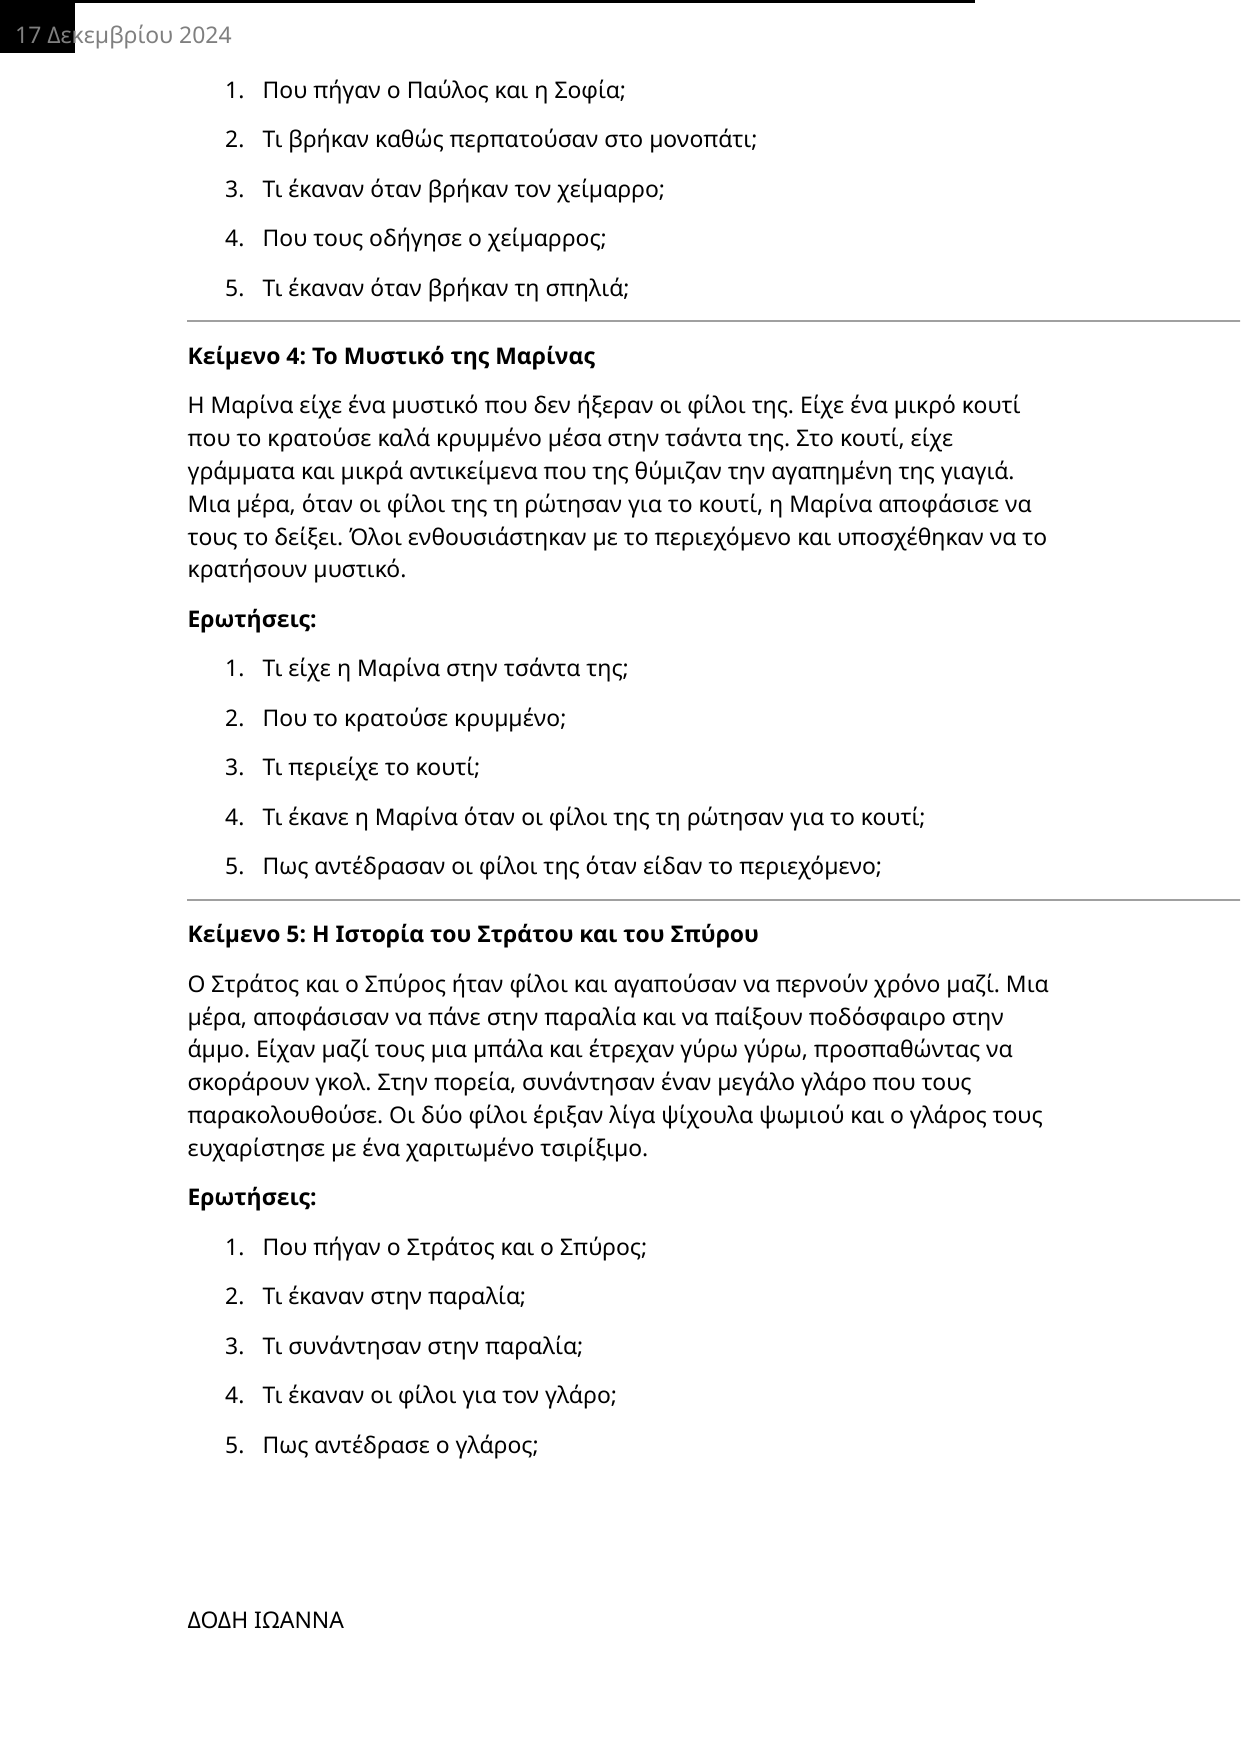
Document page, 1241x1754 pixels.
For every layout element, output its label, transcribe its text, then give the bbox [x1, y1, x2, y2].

list Πως αντέδρασαν οι φίλοι της όταν είδαν το περιεχόμενο; [225, 850, 1053, 881]
list Τι είχε η Μαρίνα στην τσάντα της; [225, 652, 1053, 683]
text Κείμενο 4: Το Μυστικό της Μαρίνας [187, 340, 1053, 371]
list Που το κρατούσε κρυμμένο; [225, 702, 1053, 733]
list Τι συνάντησαν στην παραλία; [225, 1329, 1053, 1361]
list Τι έκαναν οι φίλοι για τον γλάρο; [225, 1379, 1053, 1410]
text Ερωτήσεις: [187, 603, 1053, 634]
list Τι έκαναν όταν βρήκαν τη σπηλιά; [225, 272, 1053, 303]
list Τι έκανε η Μαρίνα όταν οι φίλοι της τη ρώτησαν για το κουτί; [225, 801, 1053, 832]
text Ερωτήσεις: [187, 1181, 1053, 1212]
list Πως αντέδρασε ο γλάρος; [225, 1428, 1053, 1460]
text Η Μαρίνα είχε ένα μυστικό που δεν ήξεραν οι φίλοι της. Είχε ένα μικρό κουτί που το κρατούσε καλά κρυμμένο μέσα στην τσάντα της. Στο κουτί, είχε γράμματα και μικρά αντικείμενα που της θύμιζαν την αγαπημένη της γιαγιά. Μια μέρα, όταν οι φίλοι της τη ρώτησαν για το κουτί, η Μαρίνα αποφάσισε να τους το δείξει. Όλοι ενθουσιάστηκαν με το περιεχόμενο και υποσχέθηκαν να το κρατήσουν μυστικό. [187, 389, 1053, 584]
list Που τους οδήγησε ο χείμαρρος; [225, 222, 1053, 253]
list Τι περιείχε το κουτί; [225, 751, 1053, 782]
list Τι έκαναν όταν βρήκαν τον χείμαρρο; [225, 173, 1053, 204]
text Κείμενο 5: Η Ιστορία του Στράτου και του Σπύρου [187, 918, 1053, 949]
text Ο Στράτος και ο Σπύρος ήταν φίλοι και αγαπούσαν να περνούν χρόνο μαζί. Μια μέρα, αποφάσισαν να πάνε στην παραλία και να παίξουν ποδόσφαιρο στην άμμο. Είχαν μαζί τους μια μπάλα και έτρεχαν γύρω γύρω, προσπαθώντας να σκοράρουν γκολ. Στην πορεία, συνάντησαν έναν μεγάλο γλάρο που τους παρακολουθούσε. Οι δύο φίλοι έριξαν λίγα ψίχουλα ψωμιού και ο γλάρος τους ευχαρίστησε με ένα χαριτωμένο τσιρίξιμο. [187, 968, 1053, 1163]
list Που πήγαν ο Παύλος και η Σοφία; [225, 74, 1053, 105]
list Τι βρήκαν καθώς περπατούσαν στο μονοπάτι; [225, 123, 1053, 154]
list Που πήγαν ο Στράτος και ο Σπύρος; [225, 1231, 1053, 1262]
list Τι έκαναν στην παραλία; [225, 1280, 1053, 1311]
